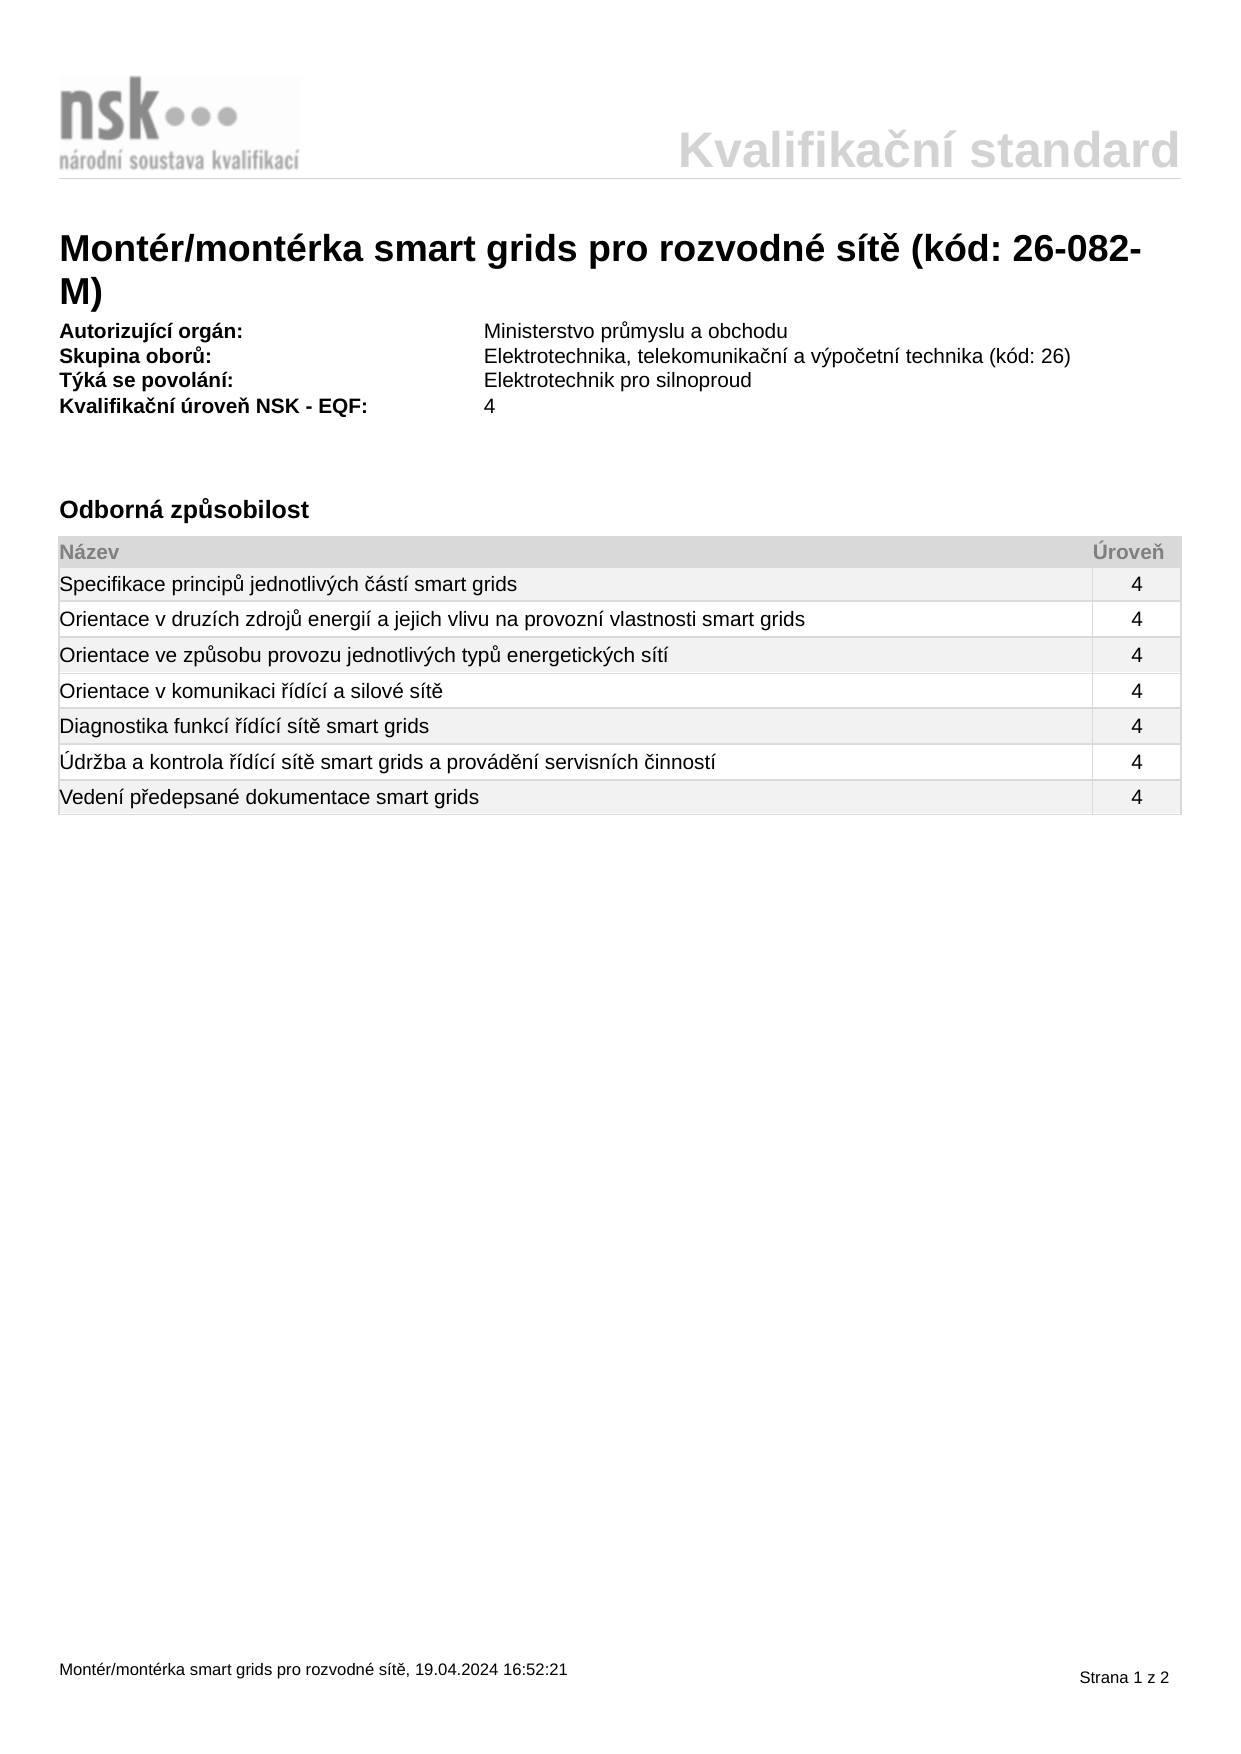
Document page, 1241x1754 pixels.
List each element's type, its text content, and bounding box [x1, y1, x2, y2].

table_cell [620, 1387, 626, 1659]
table_cell [1093, 196, 1169, 224]
table_cell [1169, 313, 1181, 319]
table_cell [484, 196, 620, 224]
table_cell [626, 313, 862, 319]
table_cell Strana 1 z 2 [862, 1660, 1169, 1696]
table_cell Diagnostika funkcí řídící sítě smart grids [60, 709, 1092, 743]
table_cell Ministerstvo průmyslu a obchodu [484, 319, 1181, 344]
table_cell 4 [1093, 709, 1180, 743]
table_cell [620, 815, 626, 1113]
table_cell Orientace v komunikaci řídící a silové sítě [60, 674, 1092, 707]
table_cell Kvalifikační úroveň NSK - EQF: [59, 394, 483, 417]
table_cell [59, 815, 483, 1113]
table_cell [1093, 815, 1169, 1113]
table_cell Název [60, 538, 1092, 566]
table_cell [59, 196, 483, 224]
table_cell [620, 418, 626, 489]
table_cell 4 [1093, 781, 1180, 813]
table_cell 4 [1093, 638, 1180, 672]
table_header [621, 59, 626, 172]
table_cell Vedení předepsané dokumentace smart grids [60, 781, 1092, 813]
table_cell 4 [484, 394, 1181, 417]
table_cell Týká se povolání: [59, 368, 483, 392]
picture [58, 59, 621, 172]
table_cell 4 [1093, 745, 1180, 779]
table_cell [626, 1114, 862, 1387]
table_cell [1093, 524, 1169, 536]
table_cell [862, 524, 1093, 536]
table_cell [1169, 1660, 1181, 1696]
table_cell [1093, 418, 1169, 489]
table_cell [59, 179, 1181, 196]
table_cell [862, 1387, 1093, 1659]
table_cell Úroveň [1093, 538, 1180, 566]
table_cell Orientace ve způsobu provozu jednotlivých typů energetických sítí [60, 638, 1092, 672]
table_cell Orientace v druzích zdrojů energií a jejich vlivu na provozní vlastnosti smart grids [60, 602, 1092, 636]
table_cell [484, 1387, 620, 1659]
table_cell [484, 418, 620, 489]
table_cell [1169, 815, 1181, 1113]
table_cell [1093, 1114, 1169, 1387]
table_cell [620, 196, 626, 224]
table_cell [1093, 313, 1169, 319]
table_cell [484, 313, 620, 319]
table_cell [1169, 418, 1181, 489]
table_cell 4 [1093, 602, 1180, 636]
table_cell [626, 815, 862, 1113]
table_cell [59, 1387, 483, 1659]
table_cell [626, 196, 862, 224]
table_cell Montér/montérka smart grids pro rozvodné sítě, 19.04.2024 16:52:21 [59, 1660, 862, 1696]
table_cell [484, 1114, 620, 1387]
table_cell [1169, 196, 1181, 224]
table_cell Odborná způsobilost [59, 490, 1181, 524]
table_cell Elektrotechnik pro silnoproud [484, 368, 1181, 393]
table_cell [484, 172, 620, 178]
table_cell Autorizující orgán: [59, 319, 483, 343]
table_cell [59, 524, 483, 536]
table_cell [862, 1114, 1093, 1387]
table_cell [862, 313, 1093, 319]
table_cell [862, 418, 1093, 489]
table_cell [484, 524, 620, 536]
table_cell [59, 1114, 483, 1387]
table_cell [59, 313, 483, 319]
table_cell Údržba a kontrola řídící sítě smart grids a provádění servisních činností [60, 745, 1092, 779]
table_cell [626, 1387, 862, 1659]
table_cell 4 [1093, 568, 1180, 600]
table_cell Elektrotechnika, telekomunikační a výpočetní technika (kód: 26) [484, 344, 1181, 368]
table_cell [484, 815, 620, 1113]
table_cell [1169, 1387, 1181, 1659]
table_cell [1169, 1114, 1181, 1387]
table_cell [1169, 524, 1181, 536]
table_cell [862, 815, 1093, 1113]
table_cell [1093, 1387, 1169, 1659]
table_cell [59, 418, 483, 489]
table_cell [626, 524, 862, 536]
table_header Kvalifikační standard [626, 59, 1181, 178]
table_cell Specifikace principů jednotlivých částí smart grids [60, 568, 1092, 600]
table_cell [862, 196, 1093, 224]
table_cell Montér/montérka smart grids pro rozvodné sítě (kód: 26-082-M) [59, 224, 1181, 313]
table_cell [626, 418, 862, 489]
table_cell Skupina oborů: [59, 344, 483, 368]
table_cell [59, 172, 483, 178]
table_cell [620, 524, 626, 536]
table_cell [620, 1114, 626, 1387]
table_cell 4 [1093, 674, 1180, 707]
